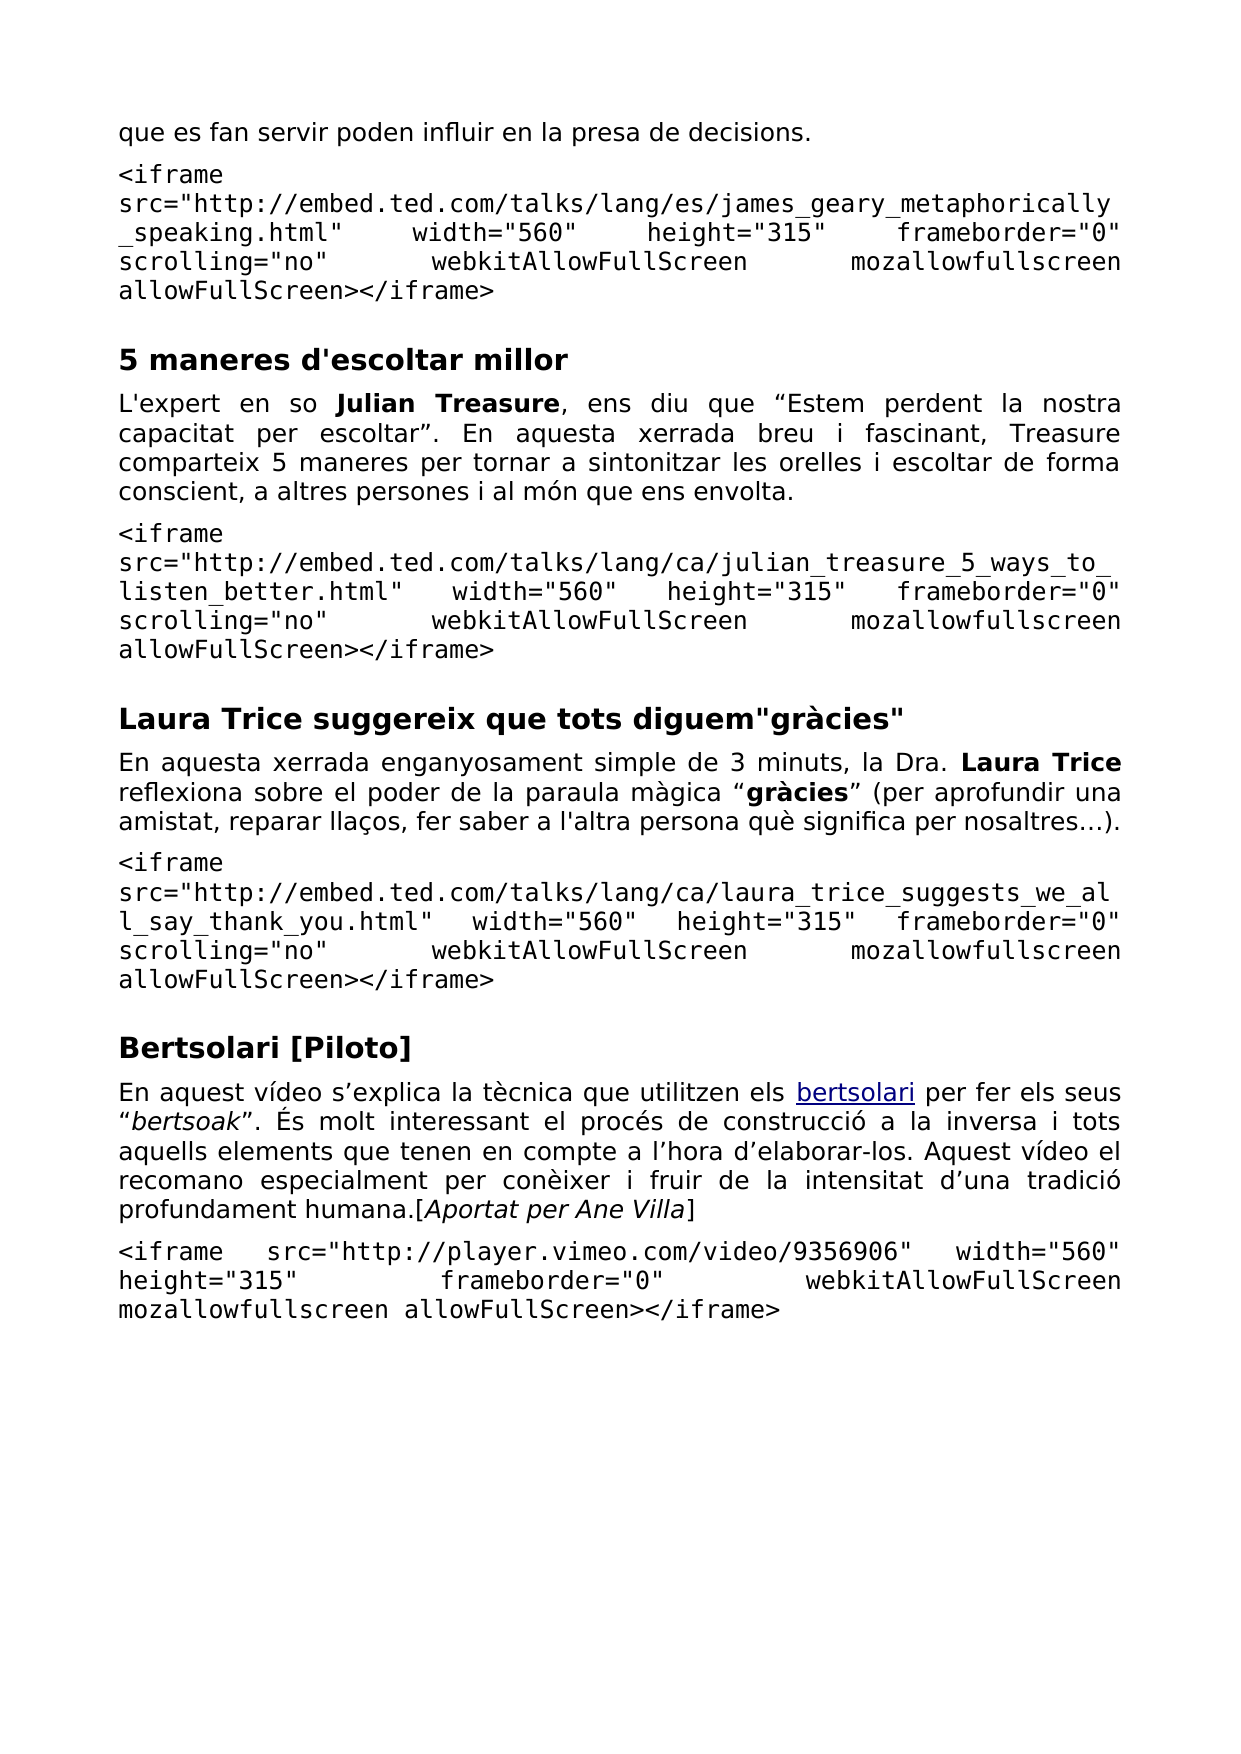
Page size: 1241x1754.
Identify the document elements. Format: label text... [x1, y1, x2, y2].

subtitle Bertsolari [Piloto] [118, 1032, 1122, 1066]
text <iframe src="http://player.vimeo.com/video/9356906" width="560" height="315" frameborder="0" webkitAllowFullScreen mozallowfullscreen allowFullScreen></iframe> [118, 1237, 1122, 1324]
text En aquesta xerrada enganyosament simple de 3 minuts, la Dra. Laura Trice reflexiona sobre el poder de la paraula màgica “gràcies” (per aprofundir una amistat, reparar llaços, fer saber a l'altra persona què significa per nosaltres…). [118, 748, 1122, 836]
text que es fan servir poden influir en la presa de decisions. [118, 118, 1122, 147]
subtitle Laura Trice suggereix que tots diguem"gràcies" [118, 702, 1122, 736]
text L'expert en so Julian Treasure, ens diu que “Estem perdent la nostra capacitat per escoltar”. En aquesta xerrada breu i fascinant, Treasure comparteix 5 maneres per tornar a sintonitzar les orelles i escoltar de forma conscient, a altres persones i al món que ens envolta. [118, 389, 1122, 506]
text <iframe src="http://embed.ted.com/talks/lang/es/james_geary_metaphorically_speaking.html" width="560" height="315" frameborder="0" scrolling="no" webkitAllowFullScreen mozallowfullscreen allowFullScreen></iframe> [118, 160, 1122, 306]
text <iframe src="http://embed.ted.com/talks/lang/ca/julian_treasure_5_ways_to_listen_better.html" width="560" height="315" frameborder="0" scrolling="no" webkitAllowFullScreen mozallowfullscreen allowFullScreen></iframe> [118, 519, 1122, 664]
text En aquest vídeo s’explica la tècnica que utilitzen els bertsolari per fer els seus “bertsoak”. És molt interessant el procés de construcció a la inversa i tots aquells elements que tenen en compte a l’hora d’elaborar-los. Aquest vídeo el recomano especialment per conèixer i fruir de la intensitat d’una tradició profundament humana.[Aportat per Ane Villa] [118, 1078, 1122, 1224]
text <iframe src="http://embed.ted.com/talks/lang/ca/laura_trice_suggests_we_all_say_thank_you.html" width="560" height="315" frameborder="0" scrolling="no" webkitAllowFullScreen mozallowfullscreen allowFullScreen></iframe> [118, 848, 1122, 994]
subtitle 5 maneres d'escoltar millor [118, 343, 1122, 377]
